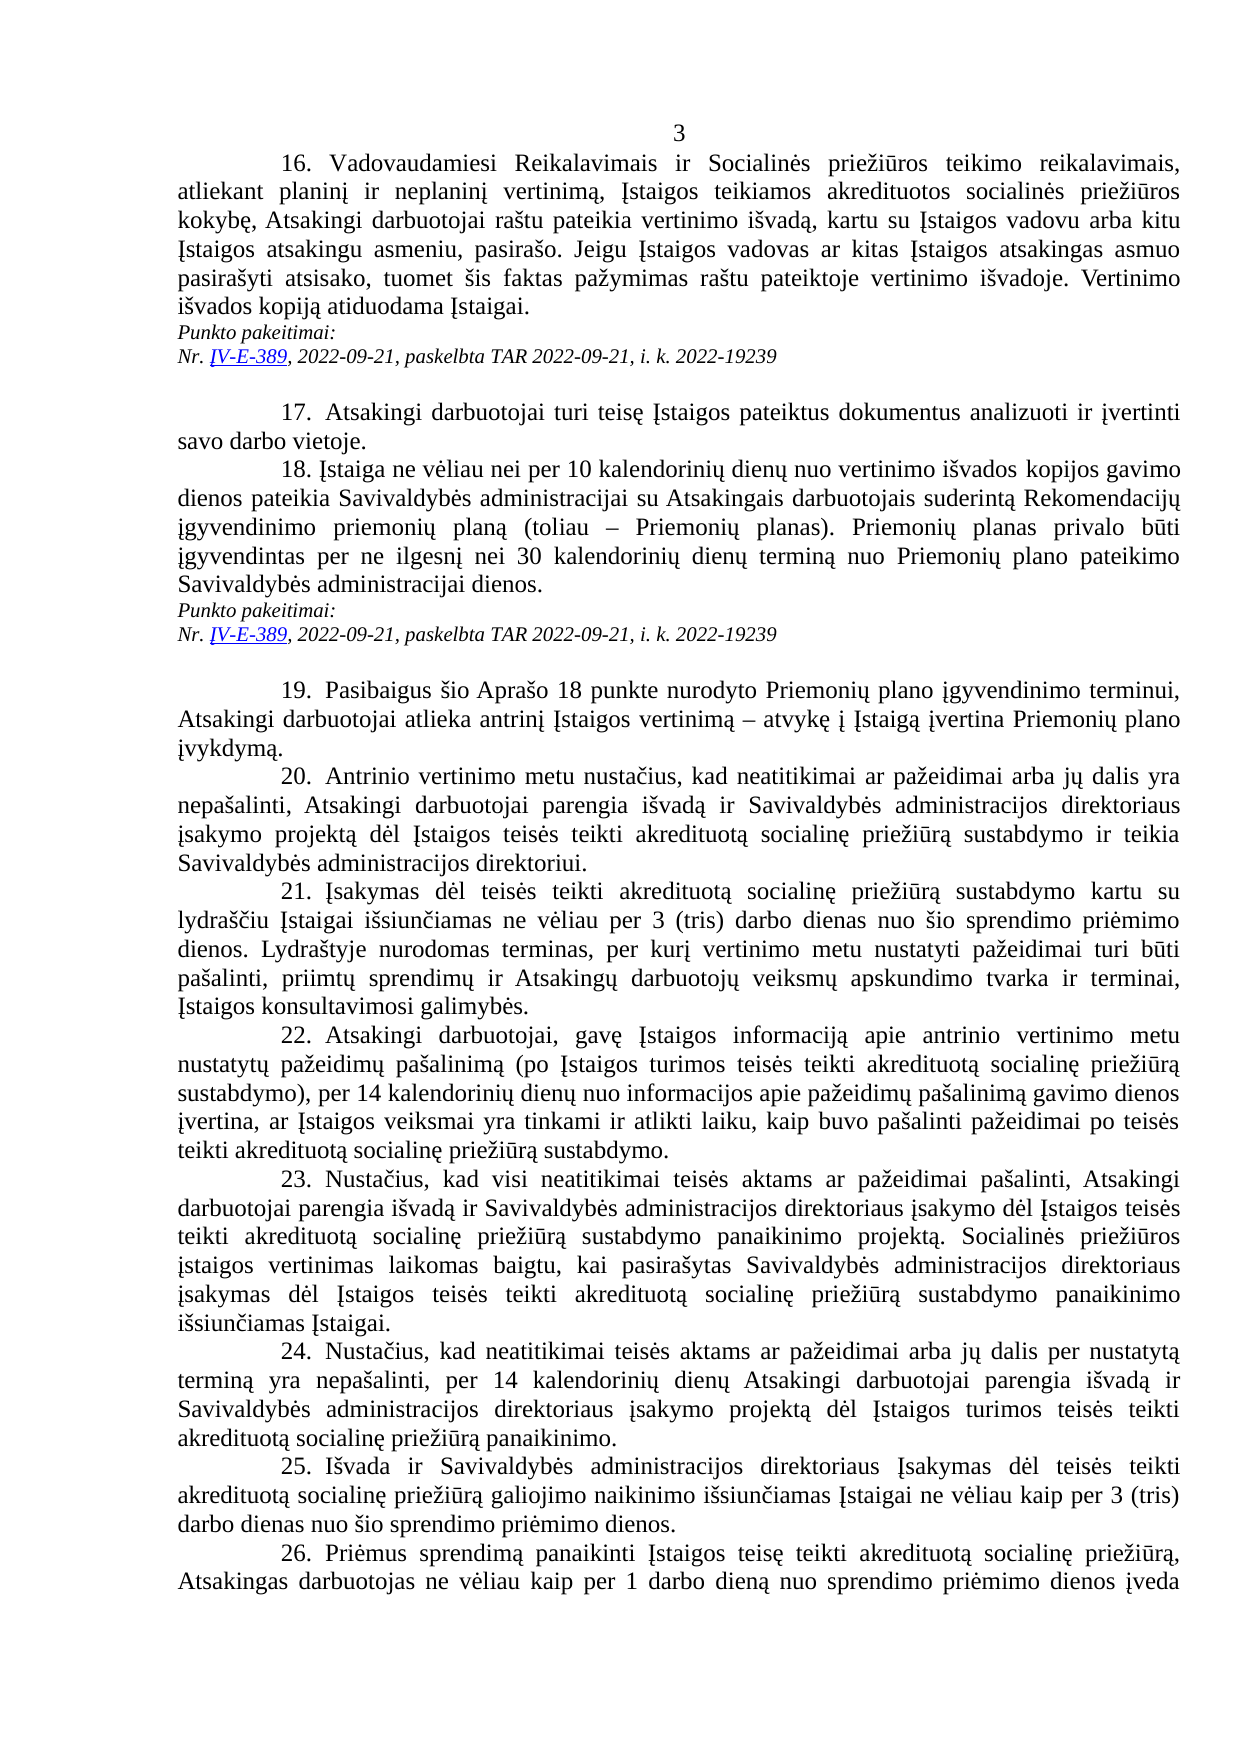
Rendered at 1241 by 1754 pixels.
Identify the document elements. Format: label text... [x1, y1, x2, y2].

text 25. Išvada ir Savivaldybės administracijos direktoriaus Įsakymas dėl teisės teikti akredituotą socialinę priežiūrą galiojimo naikinimo išsiunčiamas Įstaigai ne vėliau kaip per 3 (tris) darbo dienas nuo šio sprendimo priėmimo dienos. [177, 1451, 1181, 1538]
text 23. Nustačius, kad visi neatitikimai teisės aktams ar pažeidimai pašalinti, Atsakingi darbuotojai parengia išvadą ir Savivaldybės administracijos direktoriaus įsakymo dėl Įstaigos teisės teikti akredituotą socialinę priežiūrą sustabdymo panaikinimo projektą. Socialinės priežiūros įstaigos vertinimas laikomas baigtu, kai pasirašytas Savivaldybės administracijos direktoriaus įsakymas dėl Įstaigos teisės teikti akredituotą socialinę priežiūrą sustabdymo panaikinimo išsiunčiamas Įstaigai. [177, 1164, 1181, 1336]
text 16. Vadovaudamiesi Reikalavimais ir Socialinės priežiūros teikimo reikalavimais, atliekant planinį ir neplaninį vertinimą, Įstaigos teikiamos akredituotos socialinės priežiūros kokybę, Atsakingi darbuotojai raštu pateikia vertinimo išvadą, kartu su Įstaigos vadovu arba kitu Įstaigos atsakingu asmeniu, pasirašo. Jeigu Įstaigos vadovas ar kitas Įstaigos atsakingas asmuo pasirašyti atsisako, tuomet šis faktas pažymimas raštu pateiktoje vertinimo išvadoje. Vertinimo išvados kopiją atiduodama Įstaigai. [177, 148, 1181, 320]
text Nr. ĮV-E-389, 2022-09-21, paskelbta TAR 2022-09-21, i. k. 2022-19239 [177, 622, 1181, 646]
text 26. Priėmus sprendimą panaikinti Įstaigos teisę teikti akredituotą socialinę priežiūrą, Atsakingas darbuotojas ne vėliau kaip per 1 darbo dieną nuo sprendimo priėmimo dienos įveda [177, 1538, 1181, 1595]
text Nr. ĮV-E-389, 2022-09-21, paskelbta TAR 2022-09-21, i. k. 2022-19239 [177, 344, 1181, 368]
text Punkto pakeitimai: [177, 598, 1181, 622]
text 22. Atsakingi darbuotojai, gavę Įstaigos informaciją apie antrinio vertinimo metu nustatytų pažeidimų pašalinimą (po Įstaigos turimos teisės teikti akredituotą socialinę priežiūrą sustabdymo), per 14 kalendorinių dienų nuo informacijos apie pažeidimų pašalinimą gavimo dienos įvertina, ar Įstaigos veiksmai yra tinkami ir atlikti laiku, kaip buvo pašalinti pažeidimai po teisės teikti akredituotą socialinę priežiūrą sustabdymo. [177, 1020, 1181, 1164]
text Punkto pakeitimai: [177, 320, 1181, 344]
text 19. Pasibaigus šio Aprašo 18 punkte nurodyto Priemonių plano įgyvendinimo terminui, Atsakingi darbuotojai atlieka antrinį Įstaigos vertinimą – atvykę į Įstaigą įvertina Priemonių plano įvykdymą. [177, 675, 1181, 761]
text 21. Įsakymas dėl teisės teikti akredituotą socialinę priežiūrą sustabdymo kartu su lydraščiu Įstaigai išsiunčiamas ne vėliau per 3 (tris) darbo dienas nuo šio sprendimo priėmimo dienos. Lydraštyje nurodomas terminas, per kurį vertinimo metu nustatyti pažeidimai turi būti pašalinti, priimtų sprendimų ir Atsakingų darbuotojų veiksmų apskundimo tvarka ir terminai, Įstaigos konsultavimosi galimybės. [177, 876, 1181, 1020]
text 18. Įstaiga ne vėliau nei per 10 kalendorinių dienų nuo vertinimo išvados kopijos gavimo dienos pateikia Savivaldybės administracijai su Atsakingais darbuotojais suderintą Rekomendacijų įgyvendinimo priemonių planą (toliau – Priemonių planas). Priemonių planas privalo būti įgyvendintas per ne ilgesnį nei 30 kalendorinių dienų terminą nuo Priemonių plano pateikimo Savivaldybės administracijai dienos. [177, 454, 1181, 598]
text 17. Atsakingi darbuotojai turi teisę Įstaigos pateiktus dokumentus analizuoti ir įvertinti savo darbo vietoje. [177, 397, 1181, 454]
text 20. Antrinio vertinimo metu nustačius, kad neatitikimai ar pažeidimai arba jų dalis yra nepašalinti, Atsakingi darbuotojai parengia išvadą ir Savivaldybės administracijos direktoriaus įsakymo projektą dėl Įstaigos teisės teikti akredituotą socialinę priežiūrą sustabdymo ir teikia Savivaldybės administracijos direktoriui. [177, 761, 1181, 876]
text 24. Nustačius, kad neatitikimai teisės aktams ar pažeidimai arba jų dalis per nustatytą terminą yra nepašalinti, per 14 kalendorinių dienų Atsakingi darbuotojai parengia išvadą ir Savivaldybės administracijos direktoriaus įsakymo projektą dėl Įstaigos turimos teisės teikti akredituotą socialinę priežiūrą panaikinimo. [177, 1336, 1181, 1451]
